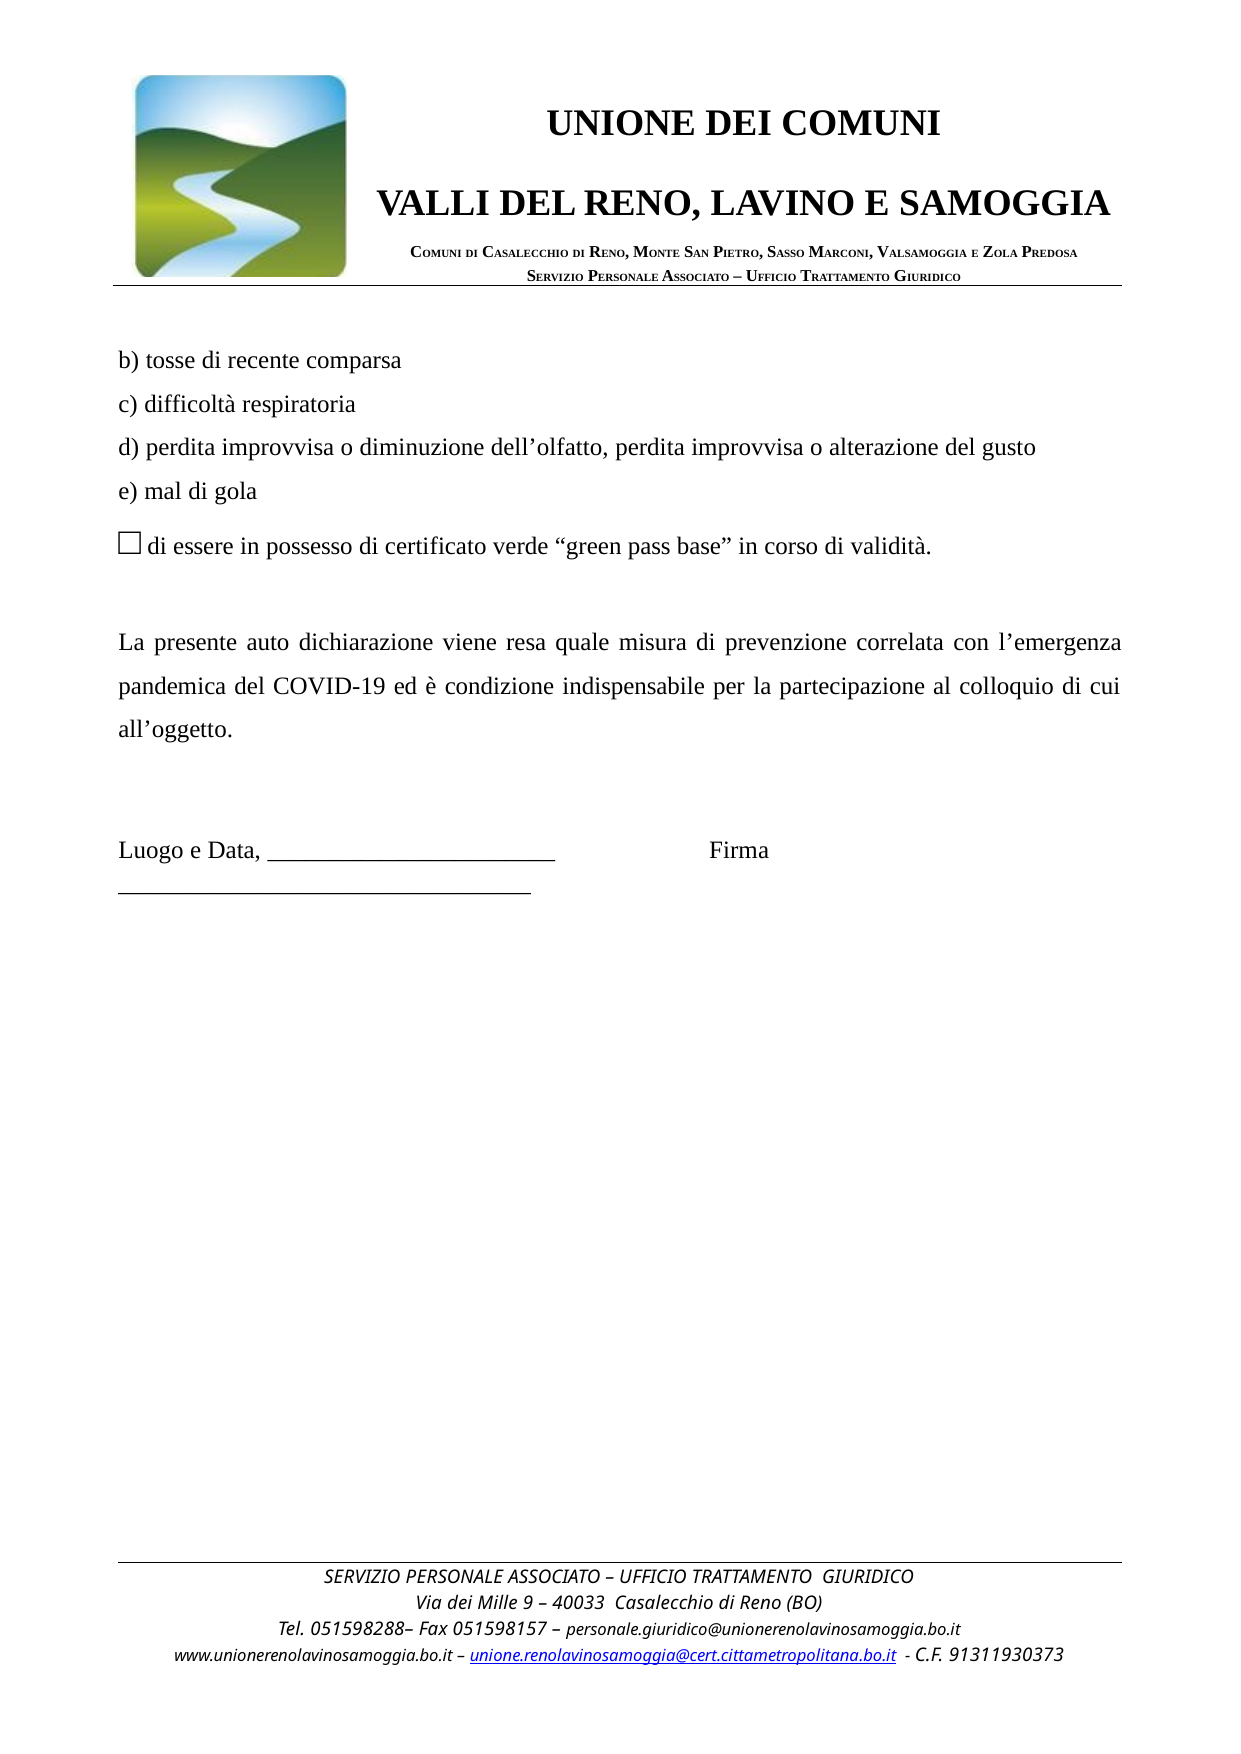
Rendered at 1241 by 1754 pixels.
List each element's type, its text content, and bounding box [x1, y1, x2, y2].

text Luogo e Data, _______________________ Firma _________________________________ [118, 834, 1122, 897]
text b) tosse di recente comparsa [118, 345, 1122, 374]
text d) perdita improvvisa o diminuzione dell’olfatto, perdita improvvisa o alterazione del gusto [118, 432, 1122, 461]
text □ di essere in possesso di certificato verde “green pass base” in corso di validità. [118, 519, 1122, 562]
text La presente auto dichiarazione viene resa quale misura di prevenzione correlata con l’emergenza pandemica del COVID-19 ed è condizione indispensabile per la partecipazione al colloquio di cui all’oggetto. [118, 627, 1122, 743]
text e) mal di gola [118, 476, 1122, 505]
text c) difficoltà respiratoria [118, 388, 1122, 418]
